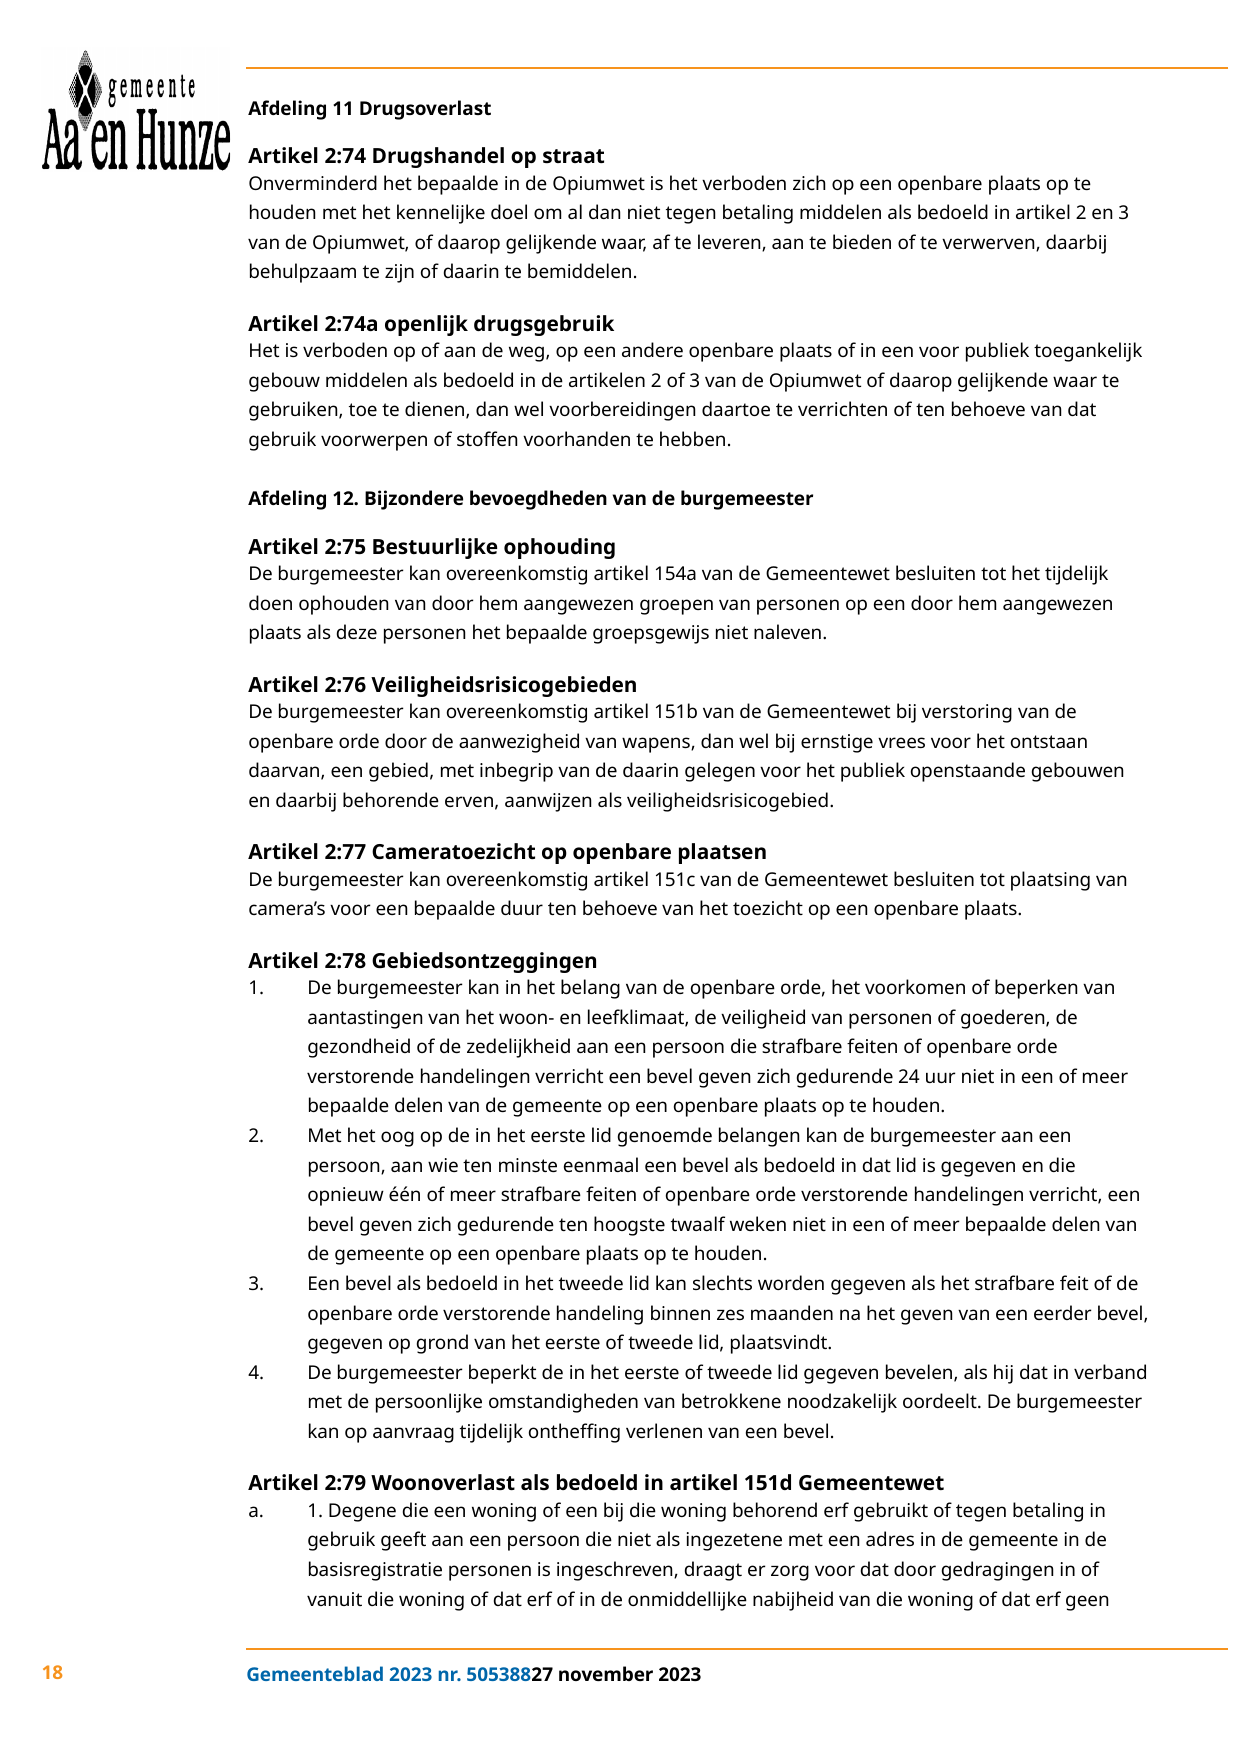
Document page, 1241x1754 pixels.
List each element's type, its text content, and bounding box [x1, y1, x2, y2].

list De burgemeester beperkt de in het eerste of tweede lid gegeven bevelen, als hij dat in verband met de persoonlijke omstandigheden van betrokkene noodzakelijk oordeelt. De burgemeester kan op aanvraag tijdelijk ontheffing verlenen van een bevel. [248, 1359, 1152, 1444]
text Afdeling 11 Drugsoverlast [248, 95, 1152, 121]
text Artikel 2:78 Gebiedsontzeggingen [248, 946, 1152, 974]
text Afdeling 12. Bijzondere bevoegdheden van de burgemeester [248, 485, 1152, 511]
text De burgemeester kan overeenkomstig artikel 151c van de Gemeentewet besluiten tot plaatsing van camera’s voor een bepaalde duur ten behoeve van het toezicht op een openbare plaats. [248, 866, 1152, 921]
text Artikel 2:75 Bestuurlijke ophouding [248, 532, 1152, 560]
list 1. Degene die een woning of een bij die woning behorend erf gebruikt of tegen betaling in gebruik geeft aan een persoon die niet als ingezetene met een adres in de gemeente in de basisregistratie personen is ingeschreven, draagt er zorg voor dat door gedragingen in of vanuit die woning of dat erf of in de onmiddellijke nabijheid van die woning of dat erf geen [248, 1497, 1152, 1611]
text Artikel 2:77 Cameratoezicht op openbare plaatsen [248, 837, 1152, 866]
list De burgemeester kan in het belang van de openbare orde, het voorkomen of beperken van aantastingen van het woon- en leefklimaat, de veiligheid van personen of goederen, de gezondheid of de zedelijkheid aan een persoon die strafbare feiten of openbare orde verstorende handelingen verricht een bevel geven zich gedurende 24 uur niet in een of meer bepaalde delen van de gemeente op een openbare plaats op te houden. [248, 974, 1152, 1118]
text De burgemeester kan overeenkomstig artikel 151b van de Gemeentewet bij verstoring van de openbare orde door de aanwezigheid van wapens, dan wel bij ernstige vrees voor het ontstaan daarvan, een gebied, met inbegrip van de daarin gelegen voor het publiek openstaande gebouwen en daarbij behorende erven, aanwijzen als veiligheidsrisicogebied. [248, 698, 1152, 813]
text De burgemeester kan overeenkomstig artikel 154a van de Gemeentewet besluiten tot het tijdelijk doen ophouden van door hem aangewezen groepen van personen op een door hem aangewezen plaats als deze personen het bepaalde groepsgewijs niet naleven. [248, 560, 1152, 645]
list Met het oog op de in het eerste lid genoemde belangen kan de burgemeester aan een persoon, aan wie ten minste eenmaal een bevel als bedoeld in dat lid is gegeven en die opnieuw één of meer strafbare feiten of openbare orde verstorende handelingen verricht, een bevel geven zich gedurende ten hoogste twaalf weken niet in een of meer bepaalde delen van de gemeente op een openbare plaats op te houden. [248, 1122, 1152, 1266]
text Artikel 2:79 Woonoverlast als bedoeld in artikel 151d Gemeentewet [248, 1468, 1152, 1497]
text Artikel 2:76 Veiligheidsrisicogebieden [248, 670, 1152, 698]
text Artikel 2:74 Drugshandel op straat [248, 141, 1152, 170]
text Onverminderd het bepaalde in de Opiumwet is het verboden zich op een openbare plaats op te houden met het kennelijke doel om al dan niet tegen betaling middelen als bedoeld in artikel 2 en 3 van de Opiumwet, of daarop gelijkende waar, af te leveren, aan te bieden of te verwerven, daarbij behulpzaam te zijn of daarin te bemiddelen. [248, 170, 1152, 284]
list Een bevel als bedoeld in het tweede lid kan slechts worden gegeven als het strafbare feit of de openbare orde verstorende handeling binnen zes maanden na het geven van een eerder bevel, gegeven op grond van het eerste of tweede lid, plaatsvindt. [248, 1270, 1152, 1355]
picture [41, 47, 231, 172]
text Het is verboden op of aan de weg, op een andere openbare plaats of in een voor publiek toegankelijk gebouw middelen als bedoeld in de artikelen 2 of 3 van de Opiumwet of daarop gelijkende waar te gebruiken, toe te dienen, dan wel voorbereidingen daartoe te verrichten of ten behoeve van dat gebruik voorwerpen of stoffen voorhanden te hebben. [248, 337, 1152, 452]
text Artikel 2:74a openlijk drugsgebruik [248, 309, 1152, 337]
